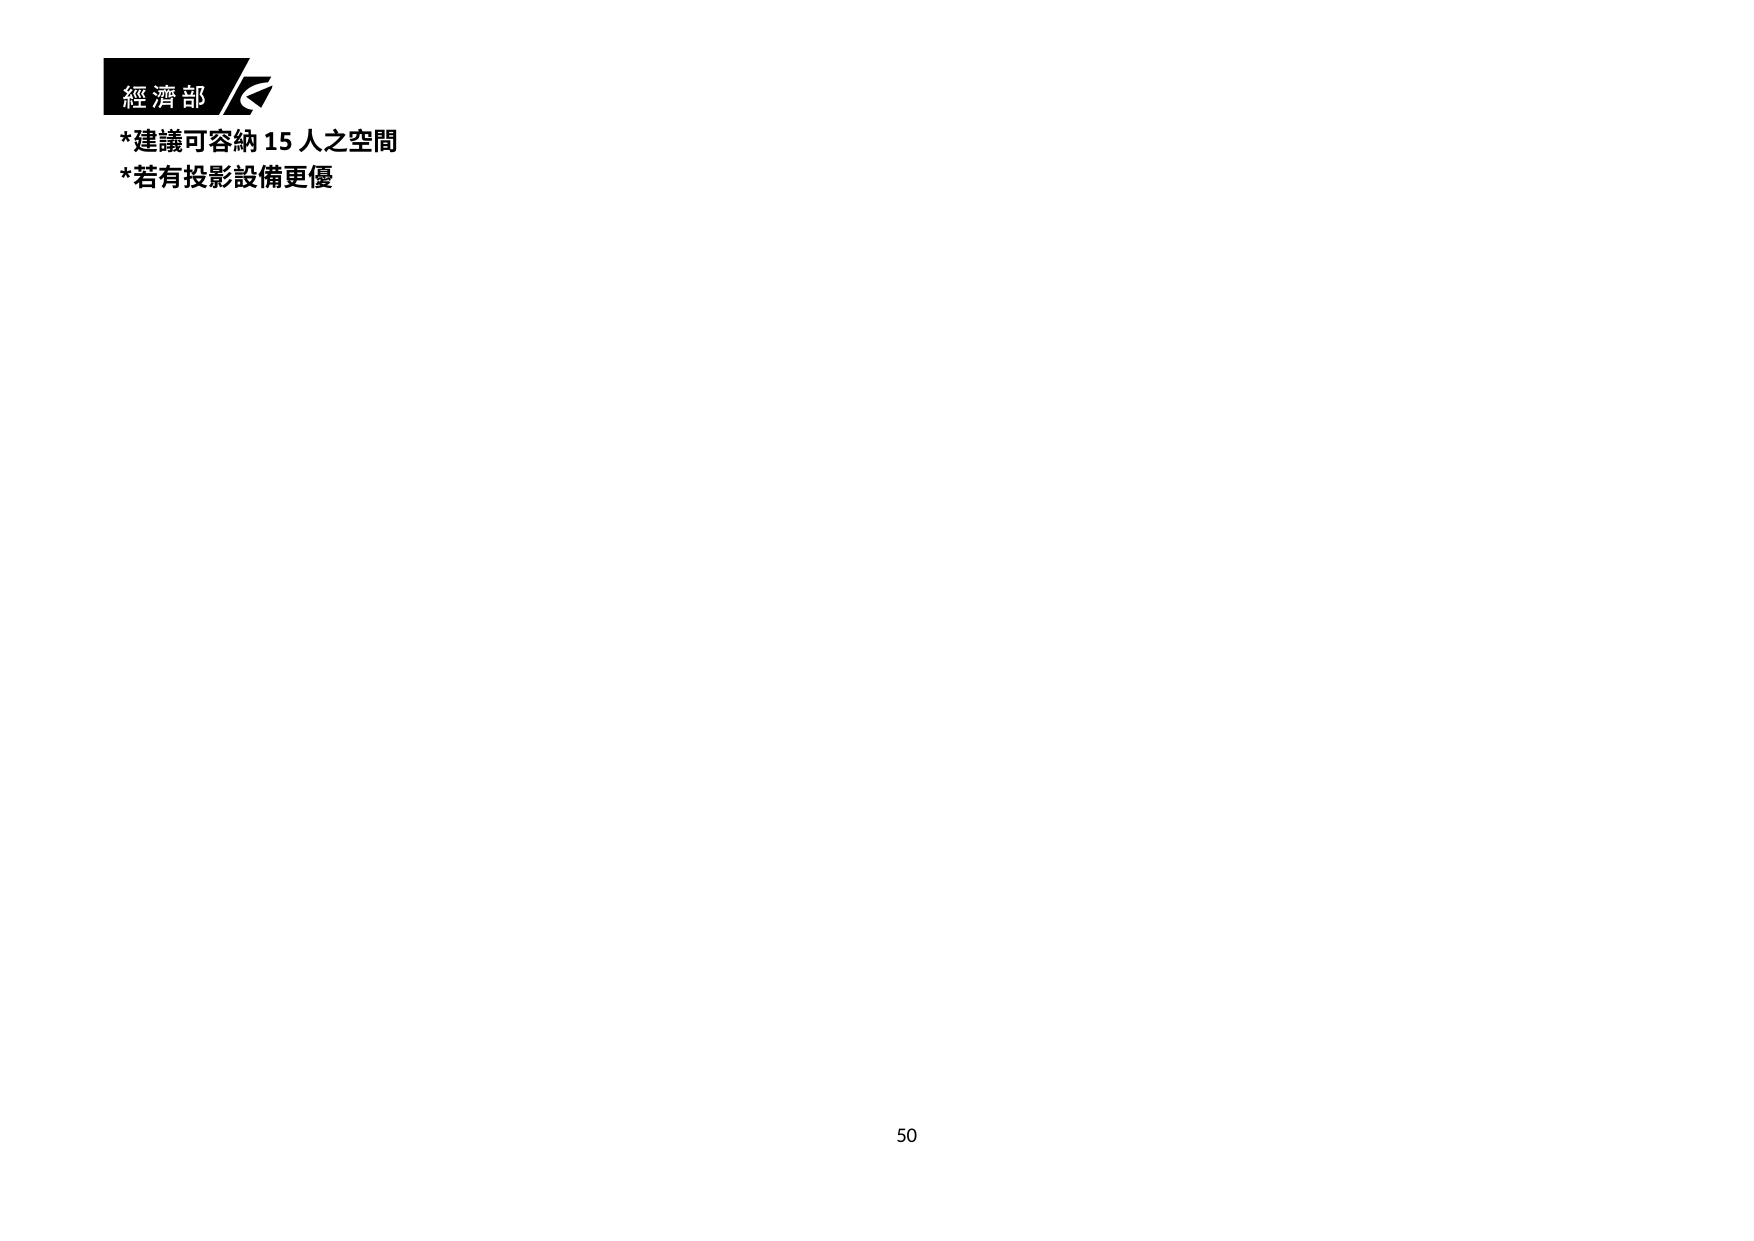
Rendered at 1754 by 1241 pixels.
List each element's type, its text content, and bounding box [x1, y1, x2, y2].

table_cell *建議可容納15人之空間 *若有投影設備更優 [115, 122, 1654, 194]
